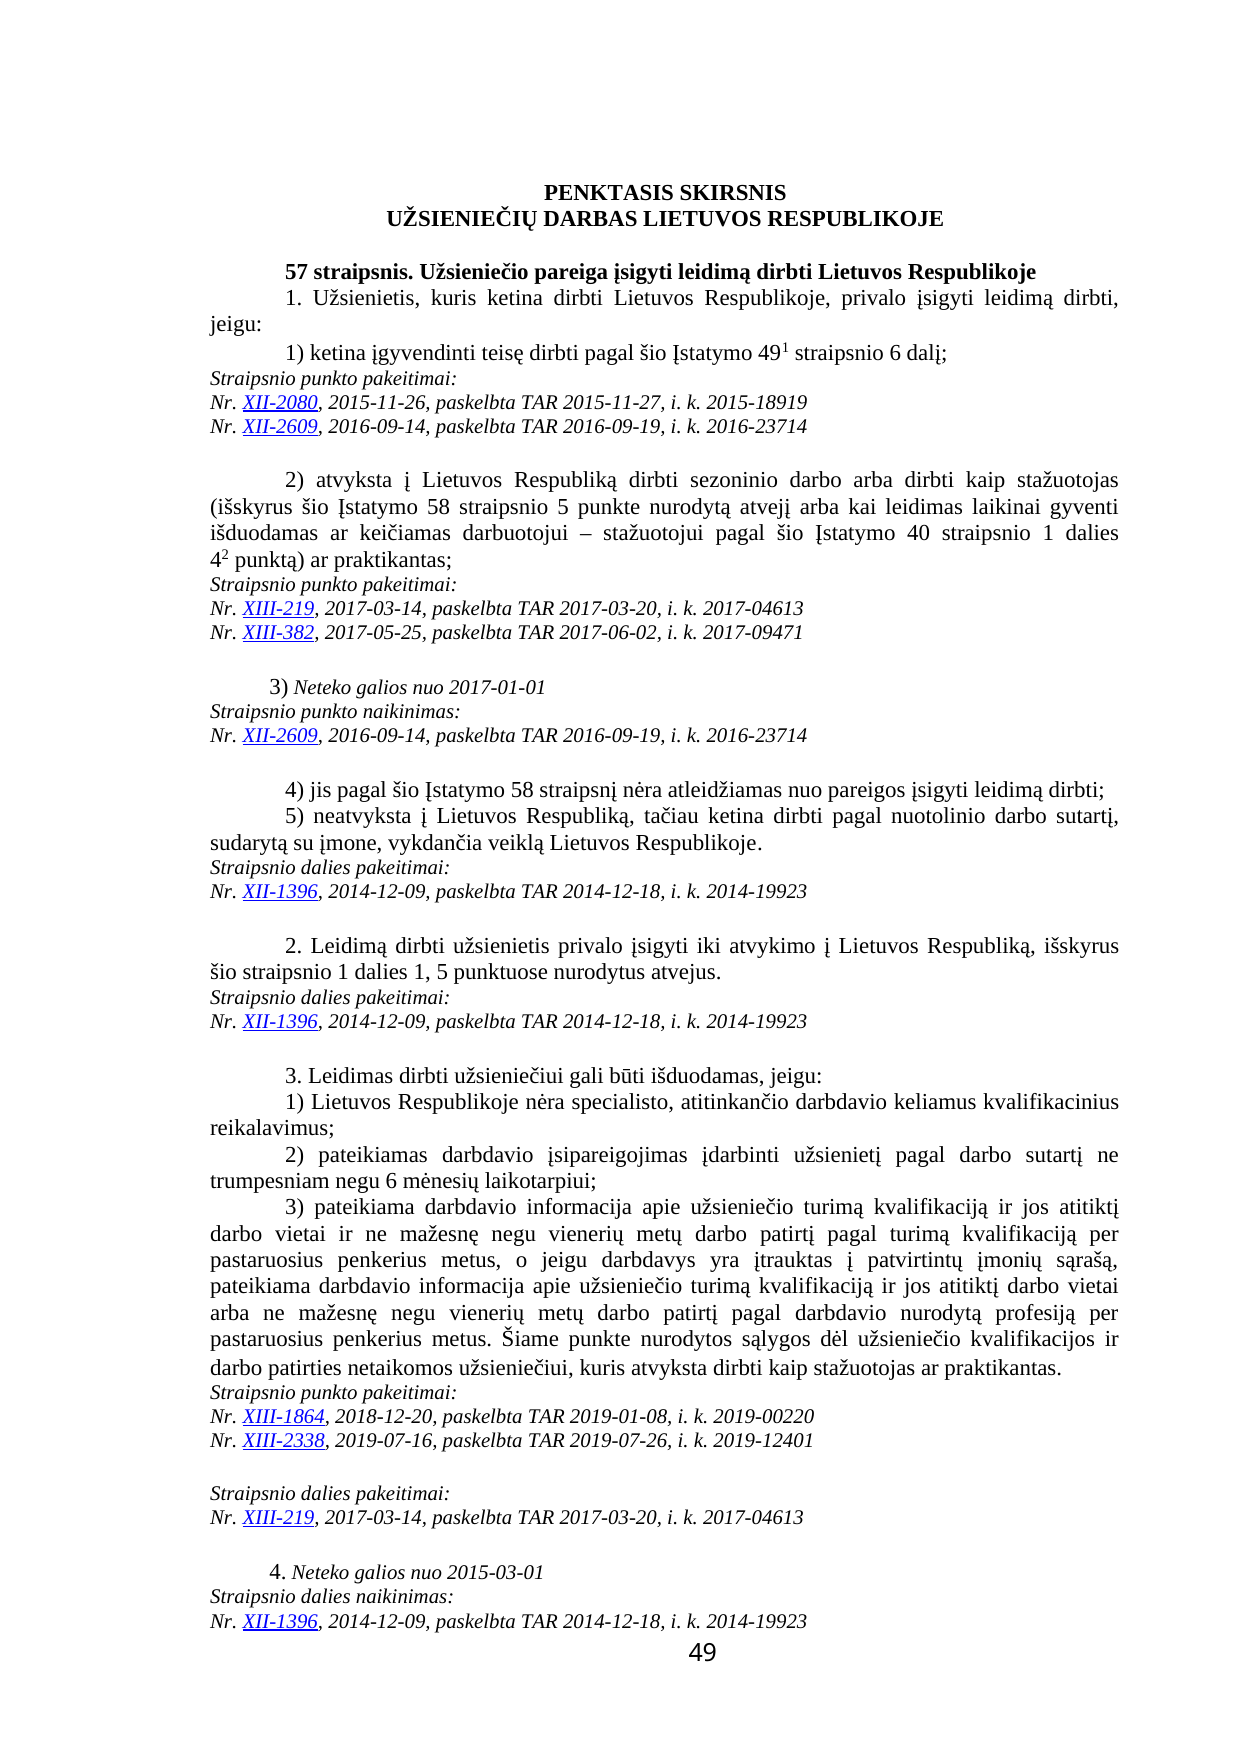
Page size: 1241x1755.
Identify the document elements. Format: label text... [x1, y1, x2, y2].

text Nr. XIII-219, 2017-03-14, paskelbta TAR 2017-03-20, i. k. 2017-04613 [210, 596, 1120, 620]
text 1) ketina įgyvendinti teisę dirbti pagal šio Įstatymo 491 straipsnio 6 dalį; [210, 337, 1120, 366]
text Nr. XII-1396, 2014-12-09, paskelbta TAR 2014-12-18, i. k. 2014-19923 [210, 1608, 1120, 1633]
text Straipsnio dalies naikinimas: [210, 1584, 1120, 1608]
text Nr. XIII-1864, 2018-12-20, paskelbta TAR 2019-01-08, i. k. 2019-00220 [210, 1404, 1120, 1428]
text UŽSIENIEČIŲ DARBAS LIETUVOS RESPUBLIKOJE [210, 205, 1120, 231]
text Straipsnio dalies pakeitimai: [210, 855, 1120, 879]
text Nr. XIII-2338, 2019-07-16, paskelbta TAR 2019-07-26, i. k. 2019-12401 [210, 1428, 1120, 1452]
text Straipsnio punkto pakeitimai: [210, 366, 1120, 390]
text Straipsnio punkto pakeitimai: [210, 1380, 1120, 1404]
text 1) Lietuvos Respublikoje nėra specialisto, atitinkančio darbdavio keliamus kvalifikacinius reikalavimus; [210, 1088, 1120, 1141]
text 1. Užsienietis, kuris ketina dirbti Lietuvos Respublikoje, privalo įsigyti leidimą dirbti, jeigu: [210, 284, 1120, 337]
text 3) Neteko galios nuo 2017-01-01 [210, 673, 1120, 699]
text 2) pateikiamas darbdavio įsipareigojimas įdarbinti užsienietį pagal darbo sutartį ne trumpesniam negu 6 mėnesių laikotarpiui; [210, 1141, 1120, 1193]
text 5) neatvyksta į Lietuvos Respubliką, tačiau ketina dirbti pagal nuotolinio darbo sutartį, sudarytą su įmone, vykdančia veiklą Lietuvos Respublikoje. [210, 802, 1120, 855]
text Nr. XIII-382, 2017-05-25, paskelbta TAR 2017-06-02, i. k. 2017-09471 [210, 620, 1120, 644]
text Straipsnio dalies pakeitimai: [210, 985, 1120, 1009]
text 2) atvyksta į Lietuvos Respubliką dirbti sezoninio darbo arba dirbti kaip stažuotojas (išskyrus šio Įstatymo 58 straipsnio 5 punkte nurodytą atvejį arba kai leidimas laikinai gyventi išduodamas ar keičiamas darbuotojui – stažuotojui pagal šio Įstatymo 40 straipsnio 1 dalies 42 punktą) ar praktikantas; [210, 467, 1120, 572]
text 2. Leidimą dirbti užsienietis privalo įsigyti iki atvykimo į Lietuvos Respubliką, išskyrus šio straipsnio 1 dalies 1, 5 punktuose nurodytus atvejus. [210, 932, 1120, 985]
text 57 straipsnis. Užsieniečio pareiga įsigyti leidimą dirbti Lietuvos Respublikoje [210, 258, 1120, 284]
text 4. Neteko galios nuo 2015-03-01 [210, 1558, 1120, 1584]
text Straipsnio punkto naikinimas: [210, 699, 1120, 723]
text Nr. XII-2080, 2015-11-26, paskelbta TAR 2015-11-27, i. k. 2015-18919 [210, 390, 1120, 414]
text Nr. XII-2609, 2016-09-14, paskelbta TAR 2016-09-19, i. k. 2016-23714 [210, 414, 1120, 438]
text 3) pateikiama darbdavio informacija apie užsieniečio turimą kvalifikaciją ir jos atitiktį darbo vietai ir ne mažesnę negu vienerių metų darbo patirtį pagal turimą kvalifikaciją per pastaruosius penkerius metus, o jeigu darbdavys yra įtrauktas į patvirtintų įmonių sąrašą, pateikiama darbdavio informacija apie užsieniečio turimą kvalifikaciją ir jos atitiktį darbo vietai arba ne mažesnę negu vienerių metų darbo patirtį pagal darbdavio nurodytą profesiją per pastaruosius penkerius metus. Šiame punkte nurodytos sąlygos dėl užsieniečio kvalifikacijos ir darbo patirties netaikomos užsieniečiui, kuris atvyksta dirbti kaip stažuotojas ar praktikantas. [210, 1193, 1120, 1380]
text Straipsnio dalies pakeitimai: [210, 1481, 1120, 1505]
text 4) jis pagal šio Įstatymo 58 straipsnį nėra atleidžiamas nuo pareigos įsigyti leidimą dirbti; [210, 776, 1120, 802]
text Straipsnio punkto pakeitimai: [210, 572, 1120, 596]
text Nr. XII-2609, 2016-09-14, paskelbta TAR 2016-09-19, i. k. 2016-23714 [210, 723, 1120, 747]
text 3. Leidimas dirbti užsieniečiui gali būti išduodamas, jeigu: [210, 1062, 1120, 1088]
text Nr. XII-1396, 2014-12-09, paskelbta TAR 2014-12-18, i. k. 2014-19923 [210, 879, 1120, 903]
text Nr. XIII-219, 2017-03-14, paskelbta TAR 2017-03-20, i. k. 2017-04613 [210, 1505, 1120, 1529]
text PENKTASIS SKIRSNIS [210, 179, 1120, 205]
text Nr. XII-1396, 2014-12-09, paskelbta TAR 2014-12-18, i. k. 2014-19923 [210, 1009, 1120, 1033]
